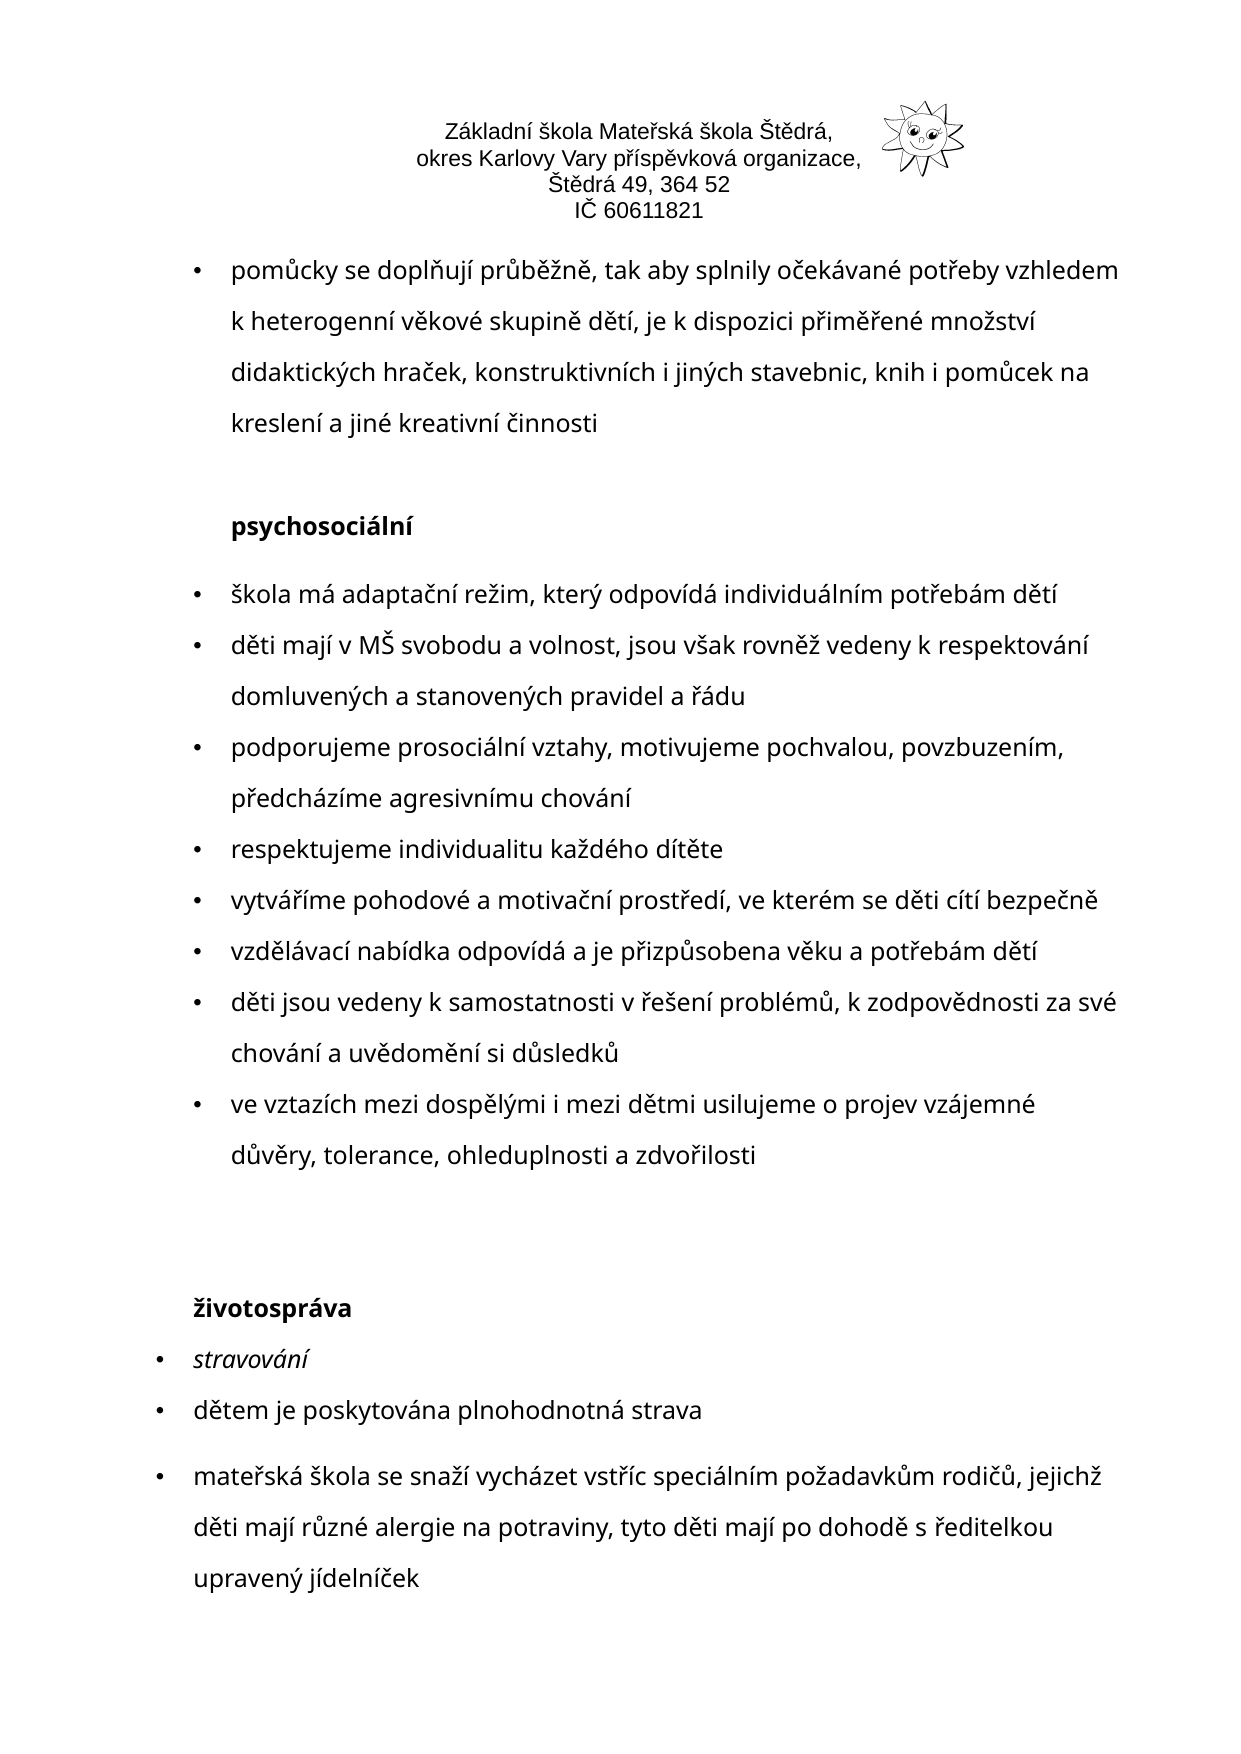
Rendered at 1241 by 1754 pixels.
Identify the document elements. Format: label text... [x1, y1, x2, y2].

list škola má adaptační režim, který odpovídá individuálním potřebám dětí [193, 576, 1122, 610]
list podporujeme prosociální vztahy, motivujeme pochvalou, povzbuzením, předcházíme agresivnímu chování [193, 729, 1122, 814]
list psychosociální [193, 508, 1122, 542]
list životospráva [156, 1291, 1122, 1325]
list děti mají v MŠ svobodu a volnost, jsou však rovněž vedeny k respektování domluvených a stanovených pravidel a řádu [193, 627, 1122, 712]
list vytváříme pohodové a motivační prostředí, ve kterém se děti cítí bezpečně [193, 883, 1122, 917]
list stravování [156, 1342, 1122, 1376]
list mateřská škola se snaží vycházet vstříc speciálním požadavkům rodičů, jejichž děti mají různé alergie na potraviny, tyto děti mají po dohodě s ředitelkou upravený jídelníček [156, 1459, 1122, 1595]
list respektujeme individualitu každého dítěte [193, 832, 1122, 866]
list pomůcky se doplňují průběžně, tak aby splnily očekávané potřeby vzhledem k heterogenní věkové skupině dětí, je k dispozici přiměřené množství didaktických hraček, konstruktivních i jiných stavebnic, knih i pomůcek na kreslení a jiné kreativní činnosti [193, 253, 1122, 440]
list vzdělávací nabídka odpovídá a je přizpůsobena věku a potřebám dětí [193, 934, 1122, 968]
list děti jsou vedeny k samostatnosti v řešení problémů, k zodpovědnosti za své chování a uvědomění si důsledků [193, 985, 1122, 1070]
list dětem je poskytována plnohodnotná strava [156, 1393, 1122, 1427]
list ve vztazích mezi dospělými i mezi dětmi usilujeme o projev vzájemné důvěry, tolerance, ohleduplnosti a zdvořilosti [193, 1087, 1122, 1172]
